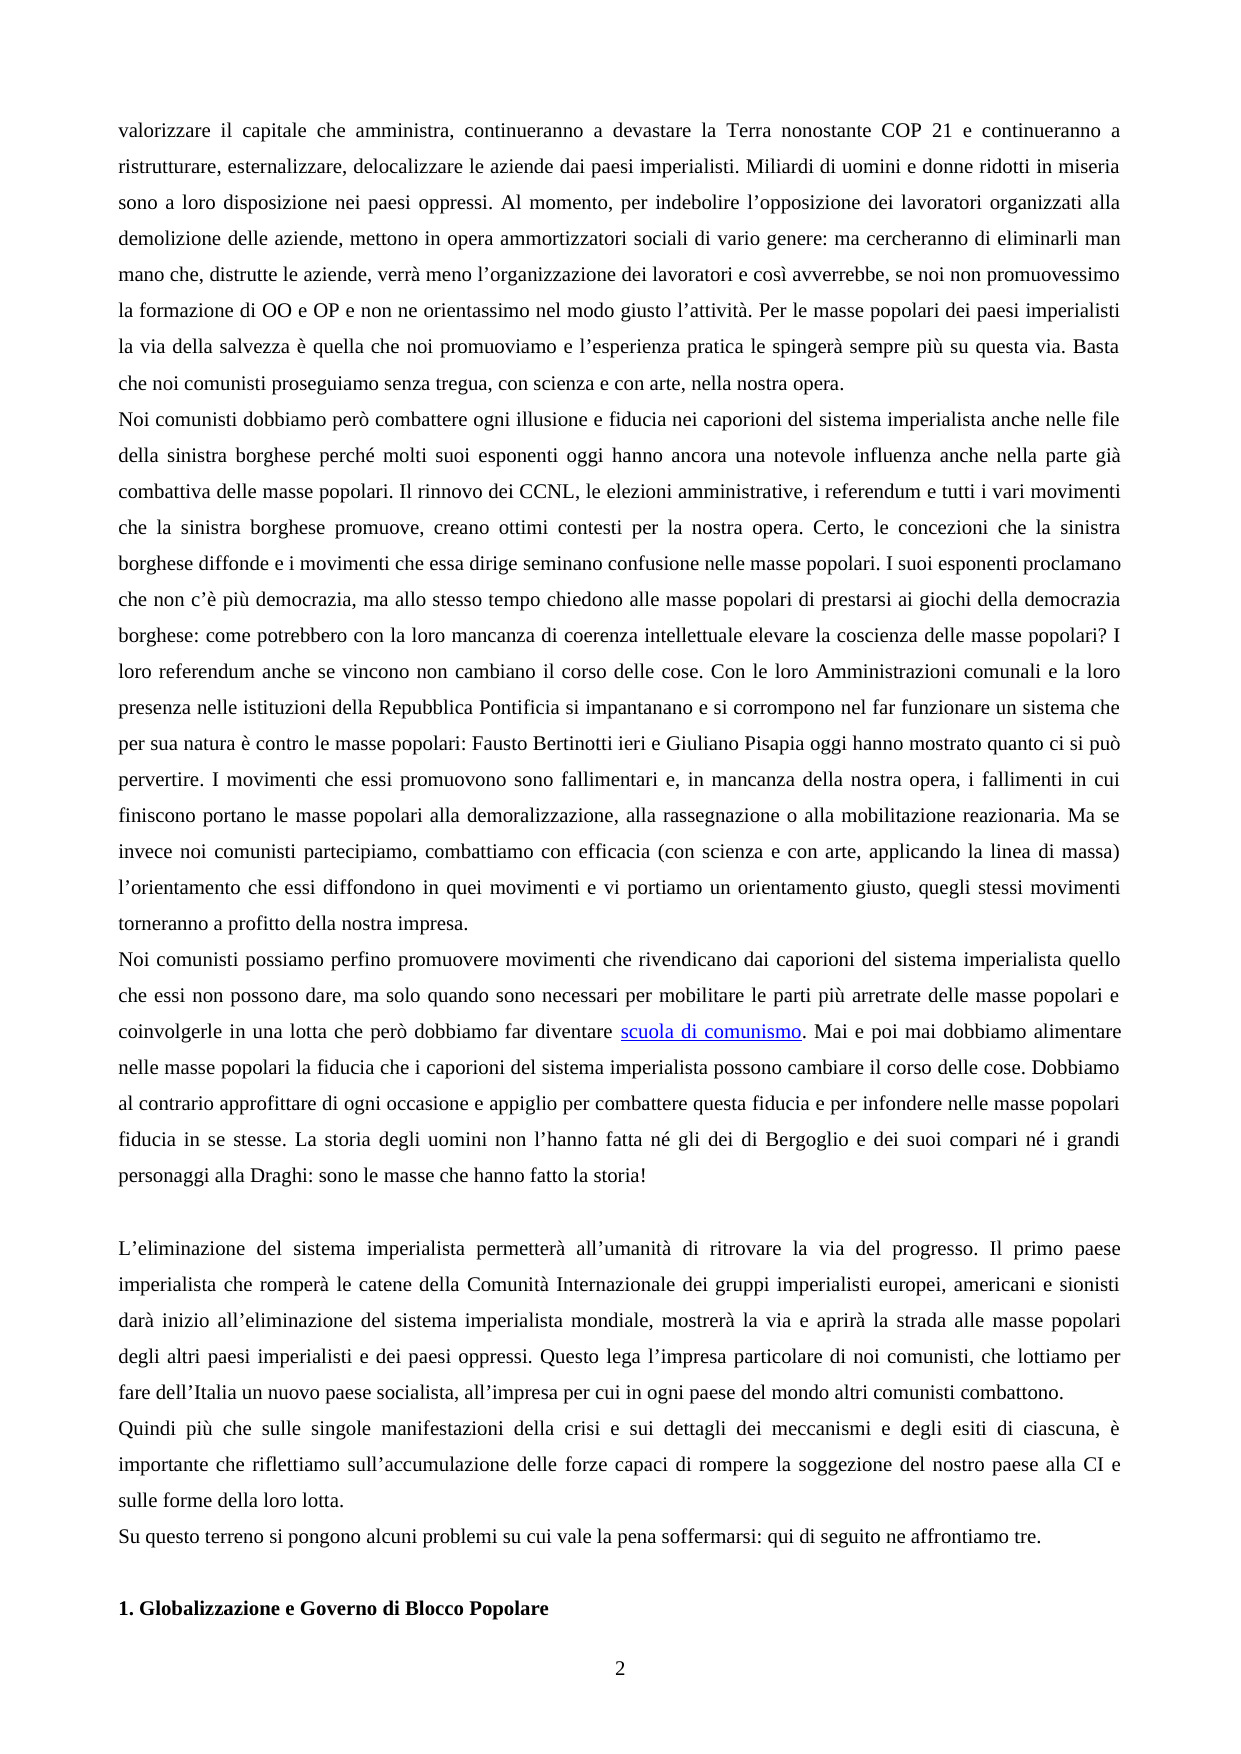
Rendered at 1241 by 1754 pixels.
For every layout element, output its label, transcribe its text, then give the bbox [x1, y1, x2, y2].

text L’eliminazione del sistema imperialista permetterà all’umanità di ritrovare la via del progresso. Il primo paese imperialista che romperà le catene della Comunità Internazionale dei gruppi imperialisti europei, americani e sionisti darà inizio all’eliminazione del sistema imperialista mondiale, mostrerà la via e aprirà la strada alle masse popolari degli altri paesi imperialisti e dei paesi oppressi. Questo lega l’impresa particolare di noi comunisti, che lottiamo per fare dell’Italia un nuovo paese socialista, all’impresa per cui in ogni paese del mondo altri comunisti combattono. [118, 1235, 1122, 1404]
text Su questo terreno si pongono alcuni problemi su cui vale la pena soffermarsi: qui di seguito ne affrontiamo tre. [118, 1524, 1122, 1548]
text Noi comunisti dobbiamo però combattere ogni illusione e fiducia nei caporioni del sistema imperialista anche nelle file della sinistra borghese perché molti suoi esponenti oggi hanno ancora una notevole influenza anche nella parte già combattiva delle masse popolari. Il rinnovo dei CCNL, le elezioni amministrative, i referendum e tutti i vari movimenti che la sinistra borghese promuove, creano ottimi contesti per la nostra opera. Certo, le concezioni che la sinistra borghese diffonde e i movimenti che essa dirige seminano confusione nelle masse popolari. I suoi esponenti proclamano che non c’è più democrazia, ma allo stesso tempo chiedono alle masse popolari di prestarsi ai giochi della democrazia borghese: come potrebbero con la loro mancanza di coerenza intellettuale elevare la coscienza delle masse popolari? I loro referendum anche se vincono non cambiano il corso delle cose. Con le loro Amministrazioni comunali e la loro presenza nelle istituzioni della Repubblica Pontificia si impantanano e si corrompono nel far funzionare un sistema che per sua natura è contro le masse popolari: Fausto Bertinotti ieri e Giuliano Pisapia oggi hanno mostrato quanto ci si può pervertire. I movimenti che essi promuovono sono fallimentari e, in mancanza della nostra opera, i fallimenti in cui finiscono portano le masse popolari alla demoralizzazione, alla rassegnazione o alla mobilitazione reazionaria. Ma se invece noi comunisti partecipiamo, combattiamo con efficacia (con scienza e con arte, applicando la linea di massa) l’orientamento che essi diffondono in quei movimenti e vi portiamo un orientamento giusto, quegli stessi movimenti torneranno a profitto della nostra impresa. [118, 406, 1122, 935]
text 1. Globalizzazione e Governo di Blocco Popolare [118, 1596, 1122, 1620]
text valorizzare il capitale che amministra, continueranno a devastare la Terra nonostante COP 21 e continueranno a ristrutturare, esternalizzare, delocalizzare le aziende dai paesi imperialisti. Miliardi di uomini e donne ridotti in miseria sono a loro disposizione nei paesi oppressi. Al momento, per indebolire l’opposizione dei lavoratori organizzati alla demolizione delle aziende, mettono in opera ammortizzatori sociali di vario genere: ma cercheranno di eliminarli man mano che, distrutte le aziende, verrà meno l’organizzazione dei lavoratori e così avverrebbe, se noi non promuovessimo la formazione di OO e OP e non ne orientassimo nel modo giusto l’attività. Per le masse popolari dei paesi imperialisti la via della salvezza è quella che noi promuoviamo e l’esperienza pratica le spingerà sempre più su questa via. Basta che noi comunisti proseguiamo senza tregua, con scienza e con arte, nella nostra opera. [118, 118, 1122, 394]
text Quindi più che sulle singole manifestazioni della crisi e sui dettagli dei meccanismi e degli esiti di ciascuna, è importante che riflettiamo sull’accumulazione delle forze capaci di rompere la soggezione del nostro paese alla CI e sulle forme della loro lotta. [118, 1416, 1122, 1512]
text Noi comunisti possiamo perfino promuovere movimenti che rivendicano dai caporioni del sistema imperialista quello che essi non possono dare, ma solo quando sono necessari per mobilitare le parti più arretrate delle masse popolari e coinvolgerle in una lotta che però dobbiamo far diventare scuola di comunismo. Mai e poi mai dobbiamo alimentare nelle masse popolari la fiducia che i caporioni del sistema imperialista possono cambiare il corso delle cose. Dobbiamo al contrario approfittare di ogni occasione e appiglio per combattere questa fiducia e per infondere nelle masse popolari fiducia in se stesse. La storia degli uomini non l’hanno fatta né gli dei di Bergoglio e dei suoi compari né i grandi personaggi alla Draghi: sono le masse che hanno fatto la storia! [118, 947, 1122, 1187]
